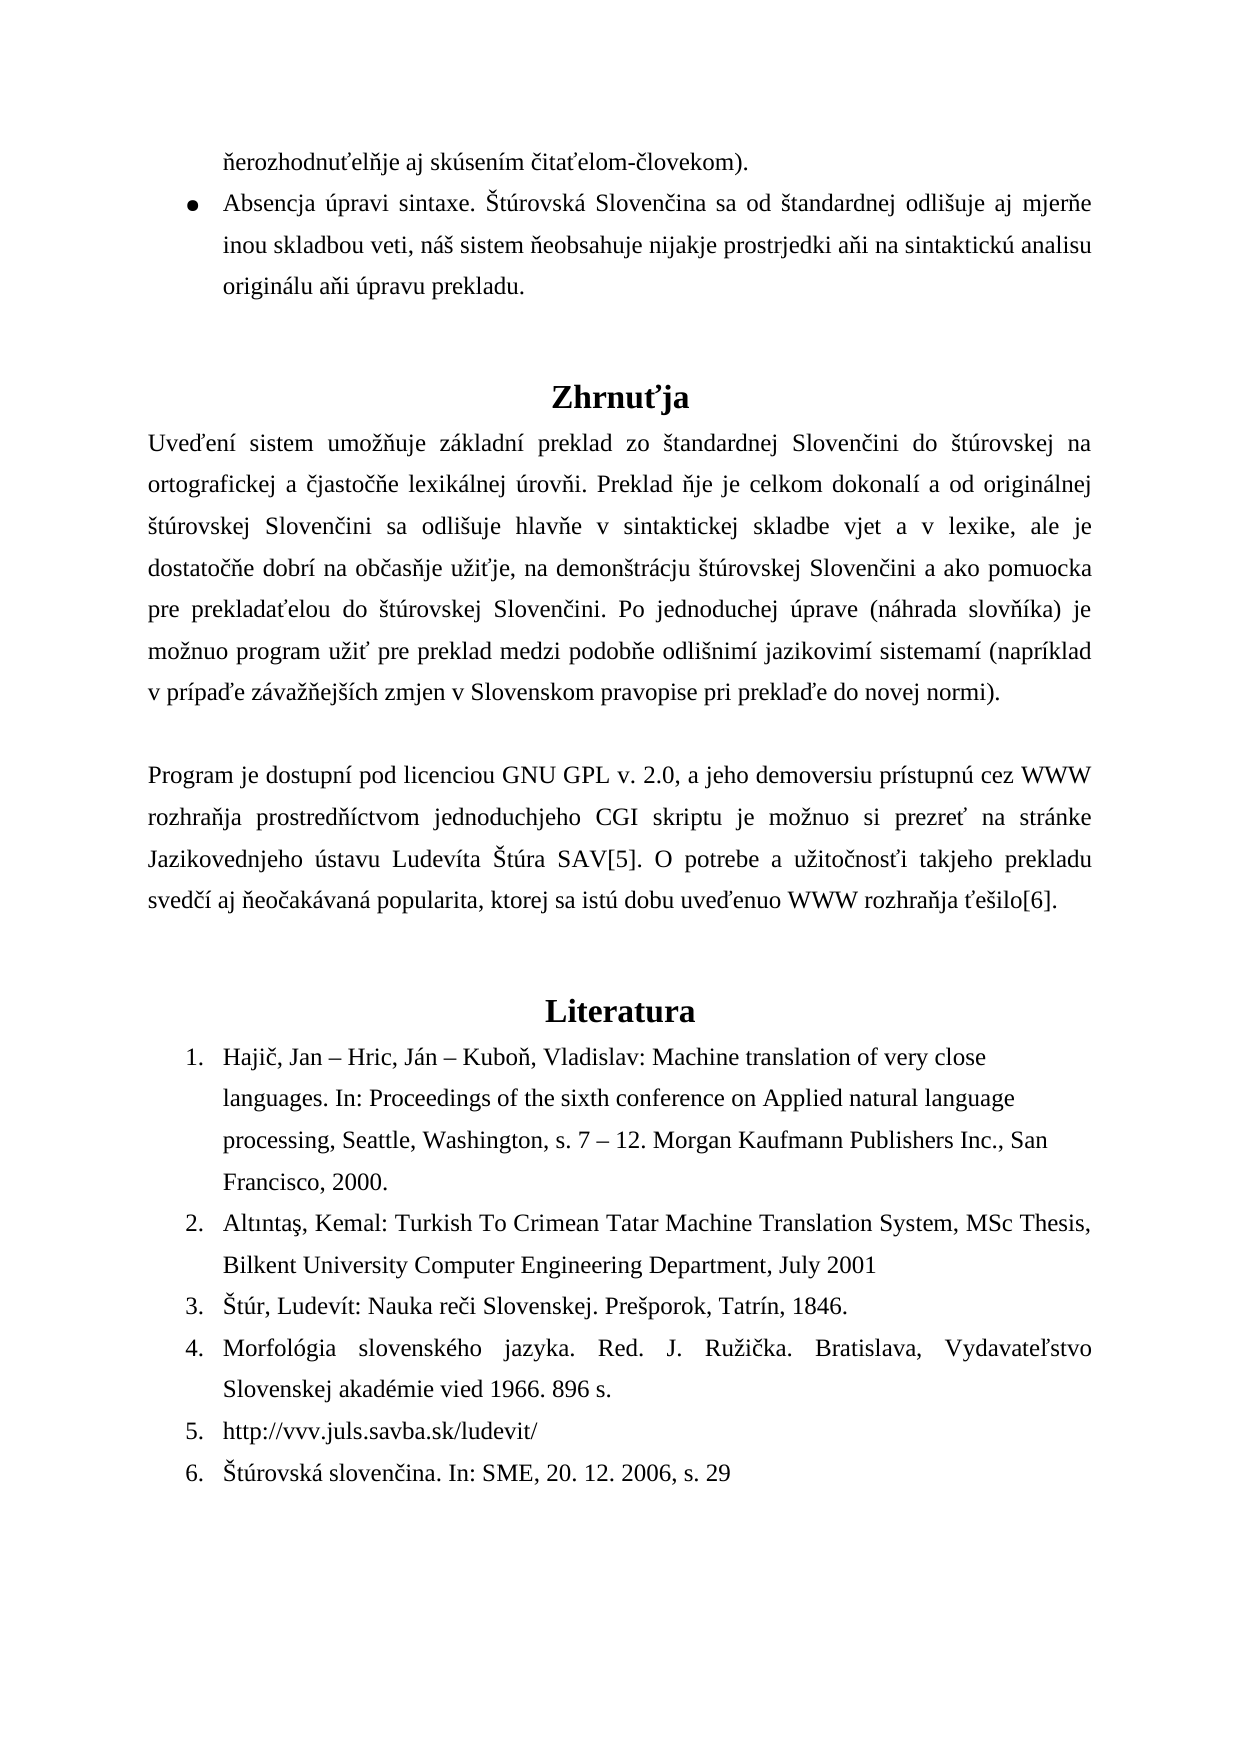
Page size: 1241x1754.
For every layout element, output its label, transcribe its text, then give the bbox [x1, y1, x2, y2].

text Program je dostupní pod licenciou GNU GPL v. 2.0, a jeho demoversiu prístupnú cez WWW rozhraňja prostredňíctvom jednoduchjeho CGI skriptu je možnuo si prezreť na stránke Jazikovednjeho ústavu Ludevíta Štúra SAV[5]. O potrebe a užitočnosťi takjeho prekladu svedčí aj ňeočakávaná popularita, ktorej sa istú dobu uveďenuo WWW rozhraňja ťešilo[6]. [148, 762, 1093, 914]
list ňerozhodnuťelňje aj skúsením čitaťelom-človekom). [185, 148, 1093, 175]
list Absencja úpravi sintaxe. Štúrovská Slovenčina sa od štandardnej odlišuje aj mjerňe inou skladbou veti, náš sistem ňeobsahuje nijakje prostrjedki aňi na sintaktickú analisu originálu aňi úpravu prekladu. [185, 189, 1093, 300]
list Štúr, Ludevít: Nauka reči Slovenskej. Prešporok, Tatrín, 1846. [185, 1292, 1093, 1320]
subtitle Zhrnuťja [148, 378, 1093, 415]
text Uveďení sistem umožňuje základní preklad zo štandardnej Slovenčini do štúrovskej na ortografickej a čjastočňe lexikálnej úrovňi. Preklad ňje je celkom dokonalí a od originálnej štúrovskej Slovenčini sa odlišuje hlavňe v sintaktickej skladbe vjet a v lexike, ale je dostatočňe dobrí na občasňje užiťje, na demonštrácju štúrovskej Slovenčini a ako pomuocka pre prekladaťelou do štúrovskej Slovenčini. Po jednoduchej úprave (náhrada slovňíka) je možnuo program užiť pre preklad medzi podobňe odlišnimí jazikovimí sistemamí (napríklad v prípaďe závažňejších zmjen v Slovenskom pravopise pri preklaďe do novej normi). [148, 429, 1093, 706]
list Štúrovská slovenčina. In: SME, 20. 12. 2006, s. 29 [185, 1459, 1093, 1486]
list http://vvv.juls.savba.sk/ludevit/ [185, 1417, 1093, 1445]
list Hajič, Jan – Hric, Ján – Kuboň, Vladislav: Machine translation of very close languages. In: Proceedings of the sixth conference on Applied natural language processing, Seattle, Washington, s. 7 – 12. Morgan Kaufmann Publishers Inc., San Francisco, 2000. [185, 1043, 1093, 1195]
subtitle Literatura [148, 992, 1093, 1029]
list Morfológia slovenského jazyka. Red. J. Ružička. Bratislava, Vydavateľstvo Slovenskej akadémie vied 1966. 896 s. [185, 1334, 1093, 1403]
list Altıntaş, Kemal: Turkish To Crimean Tatar Machine Translation System, MSc Thesis, Bilkent University Computer Engineering Department, July 2001 [185, 1209, 1093, 1278]
